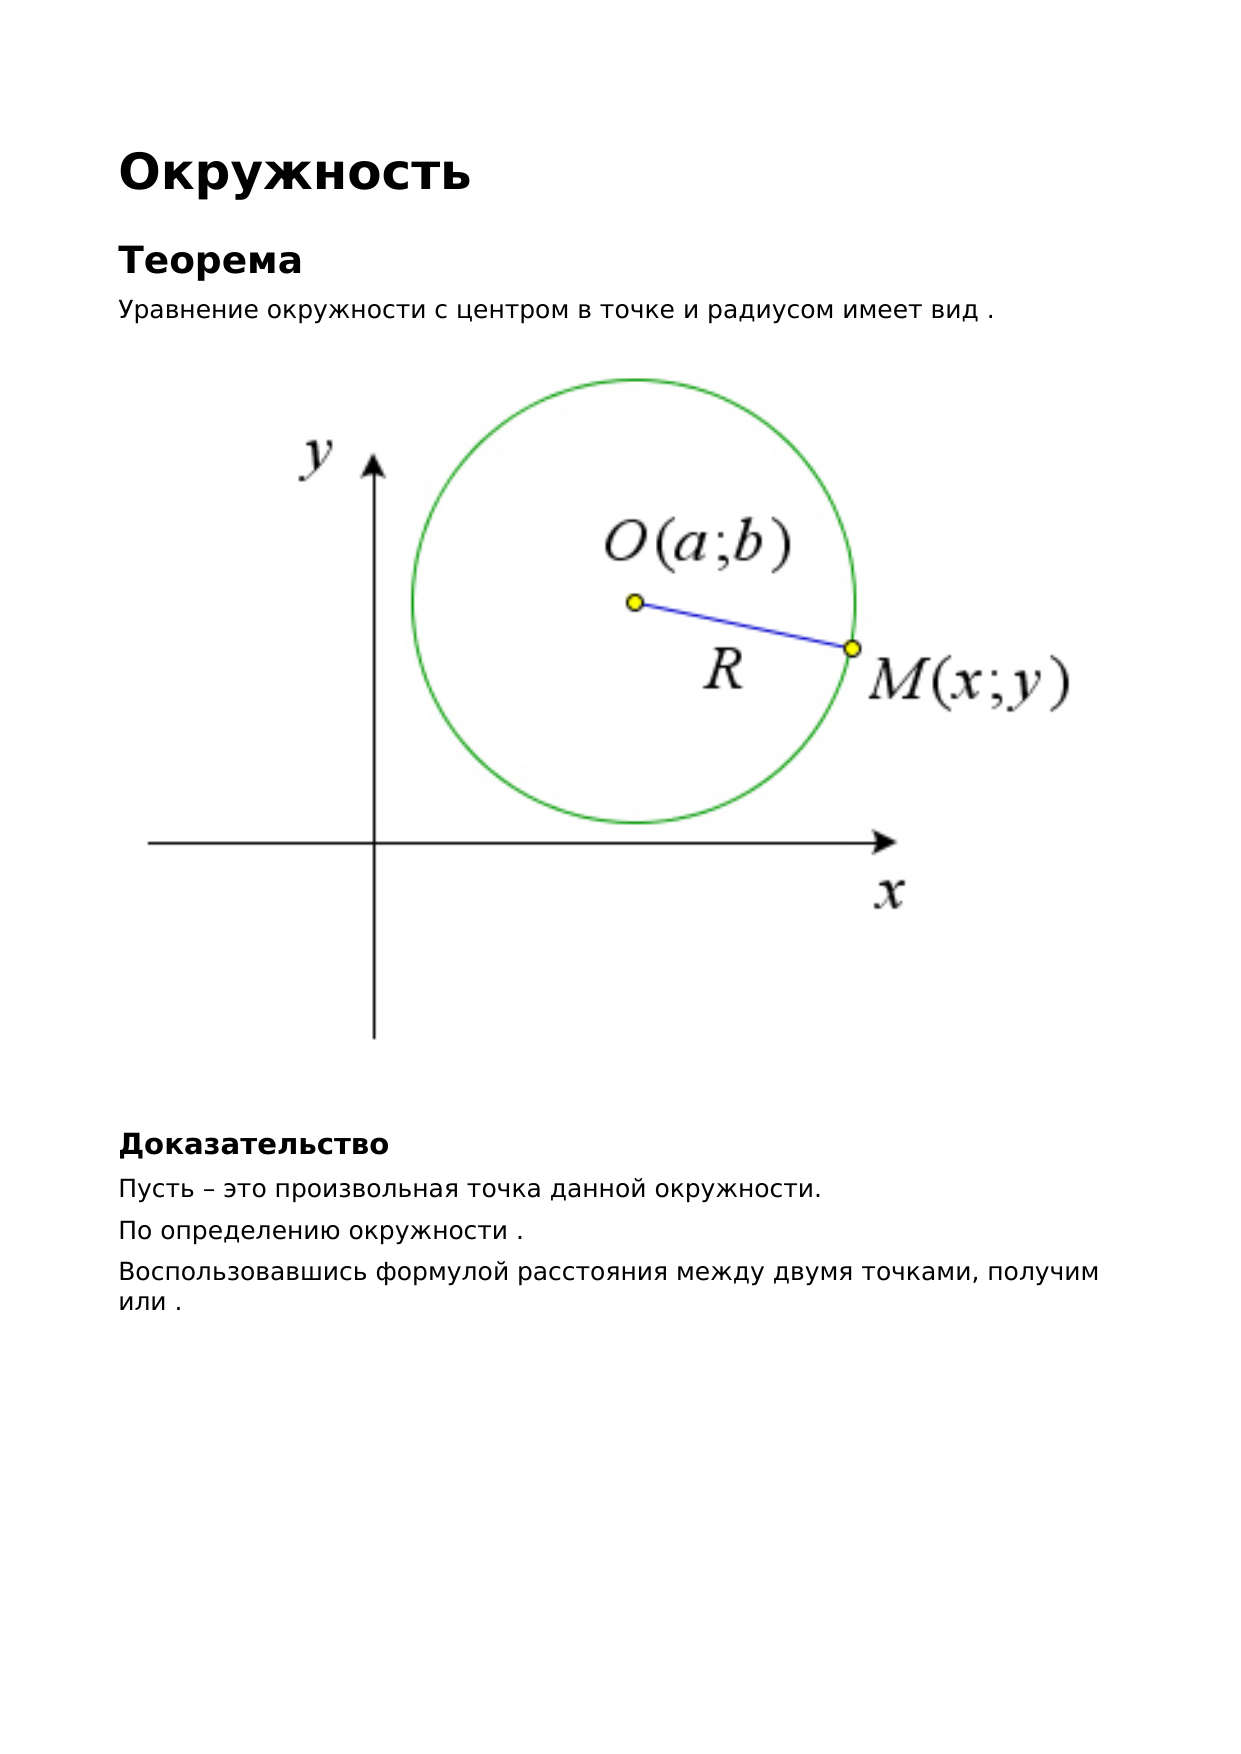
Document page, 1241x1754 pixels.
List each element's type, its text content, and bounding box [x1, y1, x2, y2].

text Уравнение окружности с центром в точке и радиусом имеет вид . [118, 295, 1122, 324]
picture [118, 336, 1123, 1091]
subtitle Окружность [118, 143, 1122, 201]
subtitle Доказательство [118, 1128, 1122, 1162]
subtitle Теорема [118, 239, 1122, 282]
text По определению окружности . [118, 1216, 1122, 1245]
text Пусть – это произвольная точка данной окружности. [118, 1174, 1122, 1203]
text Воспользовавшись формулой расстояния между двумя точками, получим или . [118, 1257, 1122, 1316]
